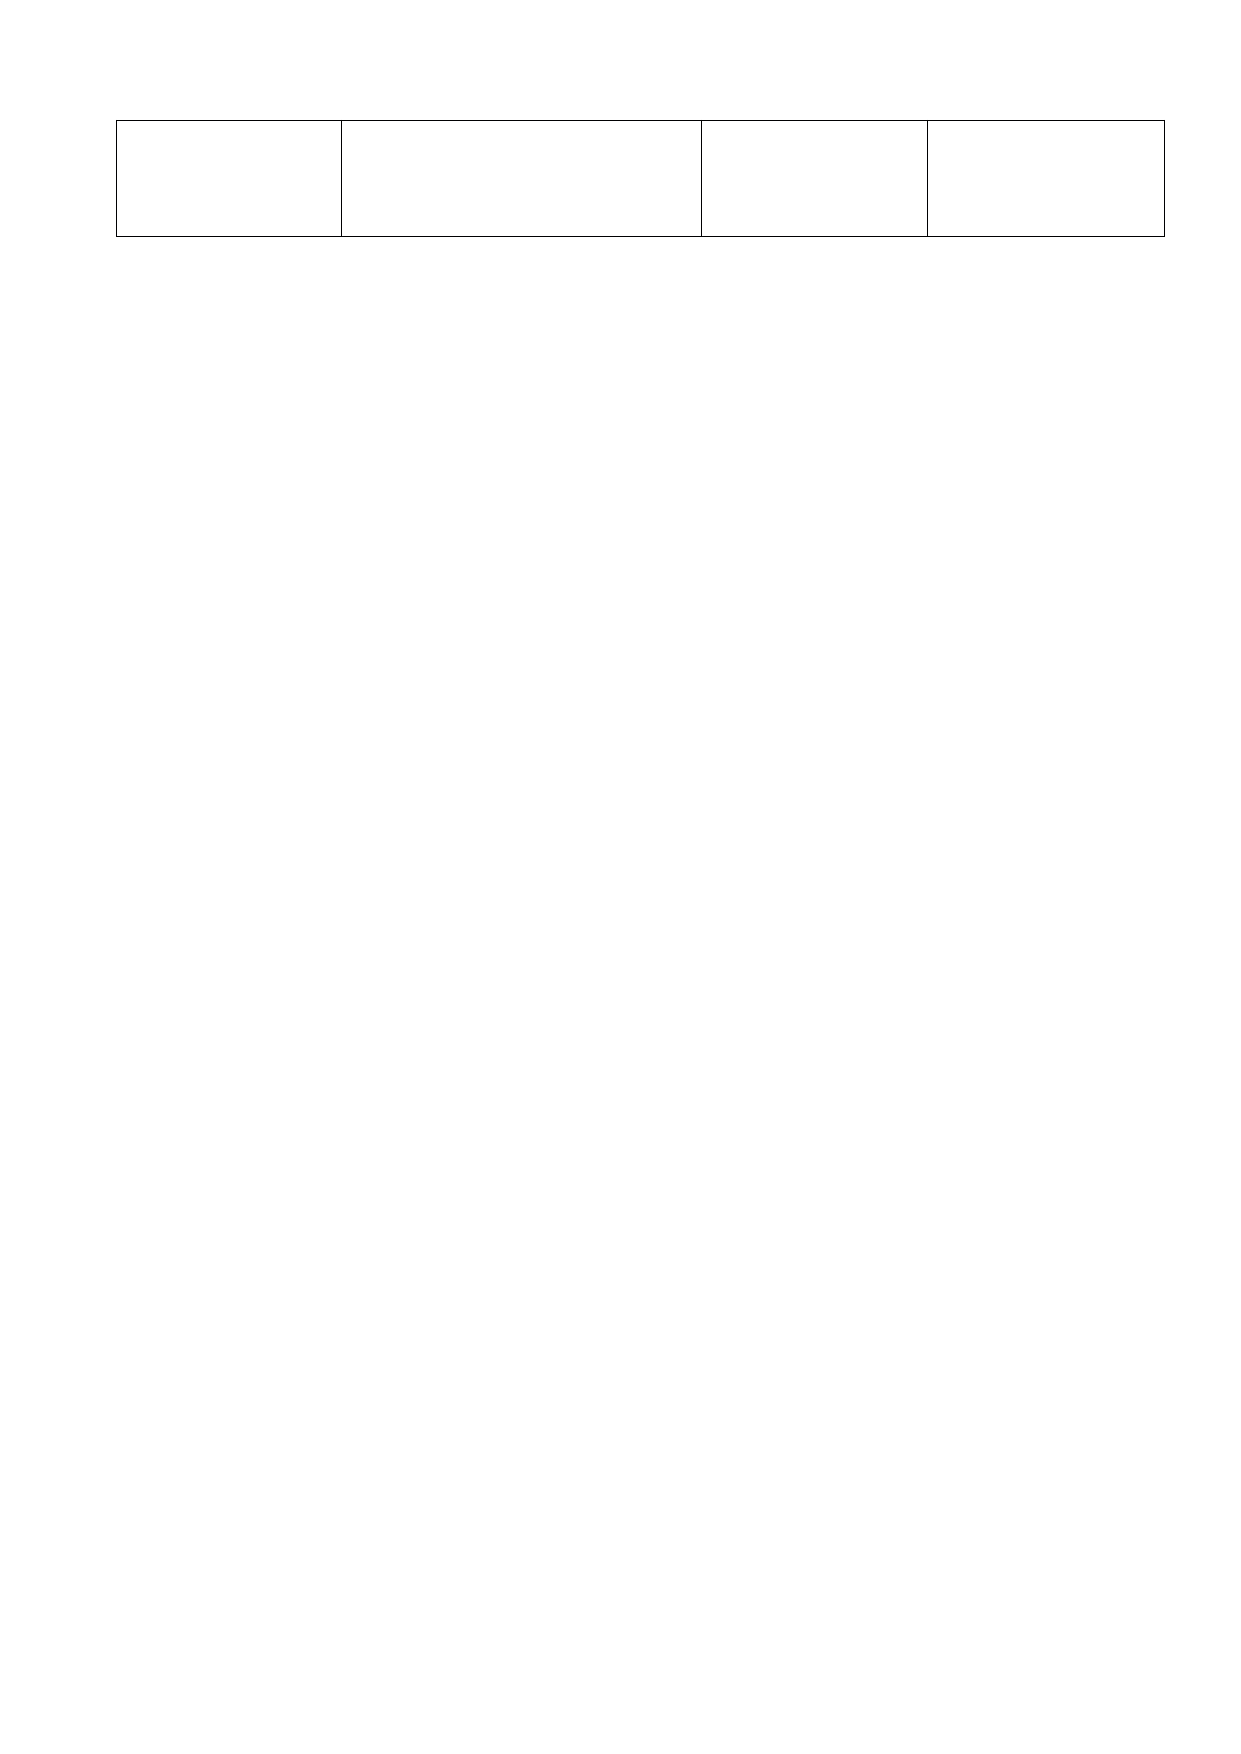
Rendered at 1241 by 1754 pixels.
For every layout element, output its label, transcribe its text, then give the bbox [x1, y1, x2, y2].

table_cell О сказке. Хочу узнавать новые сказки…… и т. д Вместе с учителем формируют учебные задачи. Отгадывают кроссворд и отвечают. Учащиеся в паре выбирают себе задание « По душе» и выполняют его. Рассказать, показать, послушать, прочитать. Учащиеся вспоминают правила поведения и работы в группе. Ученики работают в листках самооценки. Учащиеся выполняют действия. 1.Прочитать новую сказку. 2.Сочинить свою авторскую сказку. 3.Нарисовать иллюстрацию к сказке из учебника. 4.Составить синквейн по теме: русские народные сказки. [702, 121, 927, 236]
table_header Ход урока. [117, 118, 1184, 267]
table_cell Регулятивные УУД: осуществлять взаимопроверку и самооценку при выполнении учебного задания. ( кроссворда). Коммуникативные УУД: излагать понятно для партнёра свои мысли и намерения — учитывать разные мнения и стремиться к сотрудничеству в рамках учебного диалога. ПознавательныеУУД: определять виды народных сказок и обосновывать своё мнение. Коммуникативные УУД: адекватно взаимодействовать в паре и группе при выполнении учебного задания. Предметные УУД: Читать текст сказки осознанно, выразительно, без ошибок, по ролям. -Работать с содержанием текста сказки. -Пересказывать сказку, используя драматизацию. Познавательные УУД: — определять главную мысль сказки и обосновывать своё мнение; Регулятивные УУД: осуществлять и самооценку своих действий. Личностные УУД: Проявлять: интерес к народной сказке и её героям; позитивное отношение к чтению народных сказок; желание создать (написать) сказку Познавательные УУД: использовать приобретённые знания и умения при сочинении собственной сказки, синквейна. [928, 121, 1164, 236]
table_cell Основная часть Актуализация знаний. Основной этап. Работа в парах. Физминутка. Работа в группе. «Чтение с пометами». Рефлексия. Технология рефлексии « Дюжина вопросов» Домашнее задание. ( По выбору) [117, 121, 341, 236]
table_cell [117, 267, 1184, 305]
